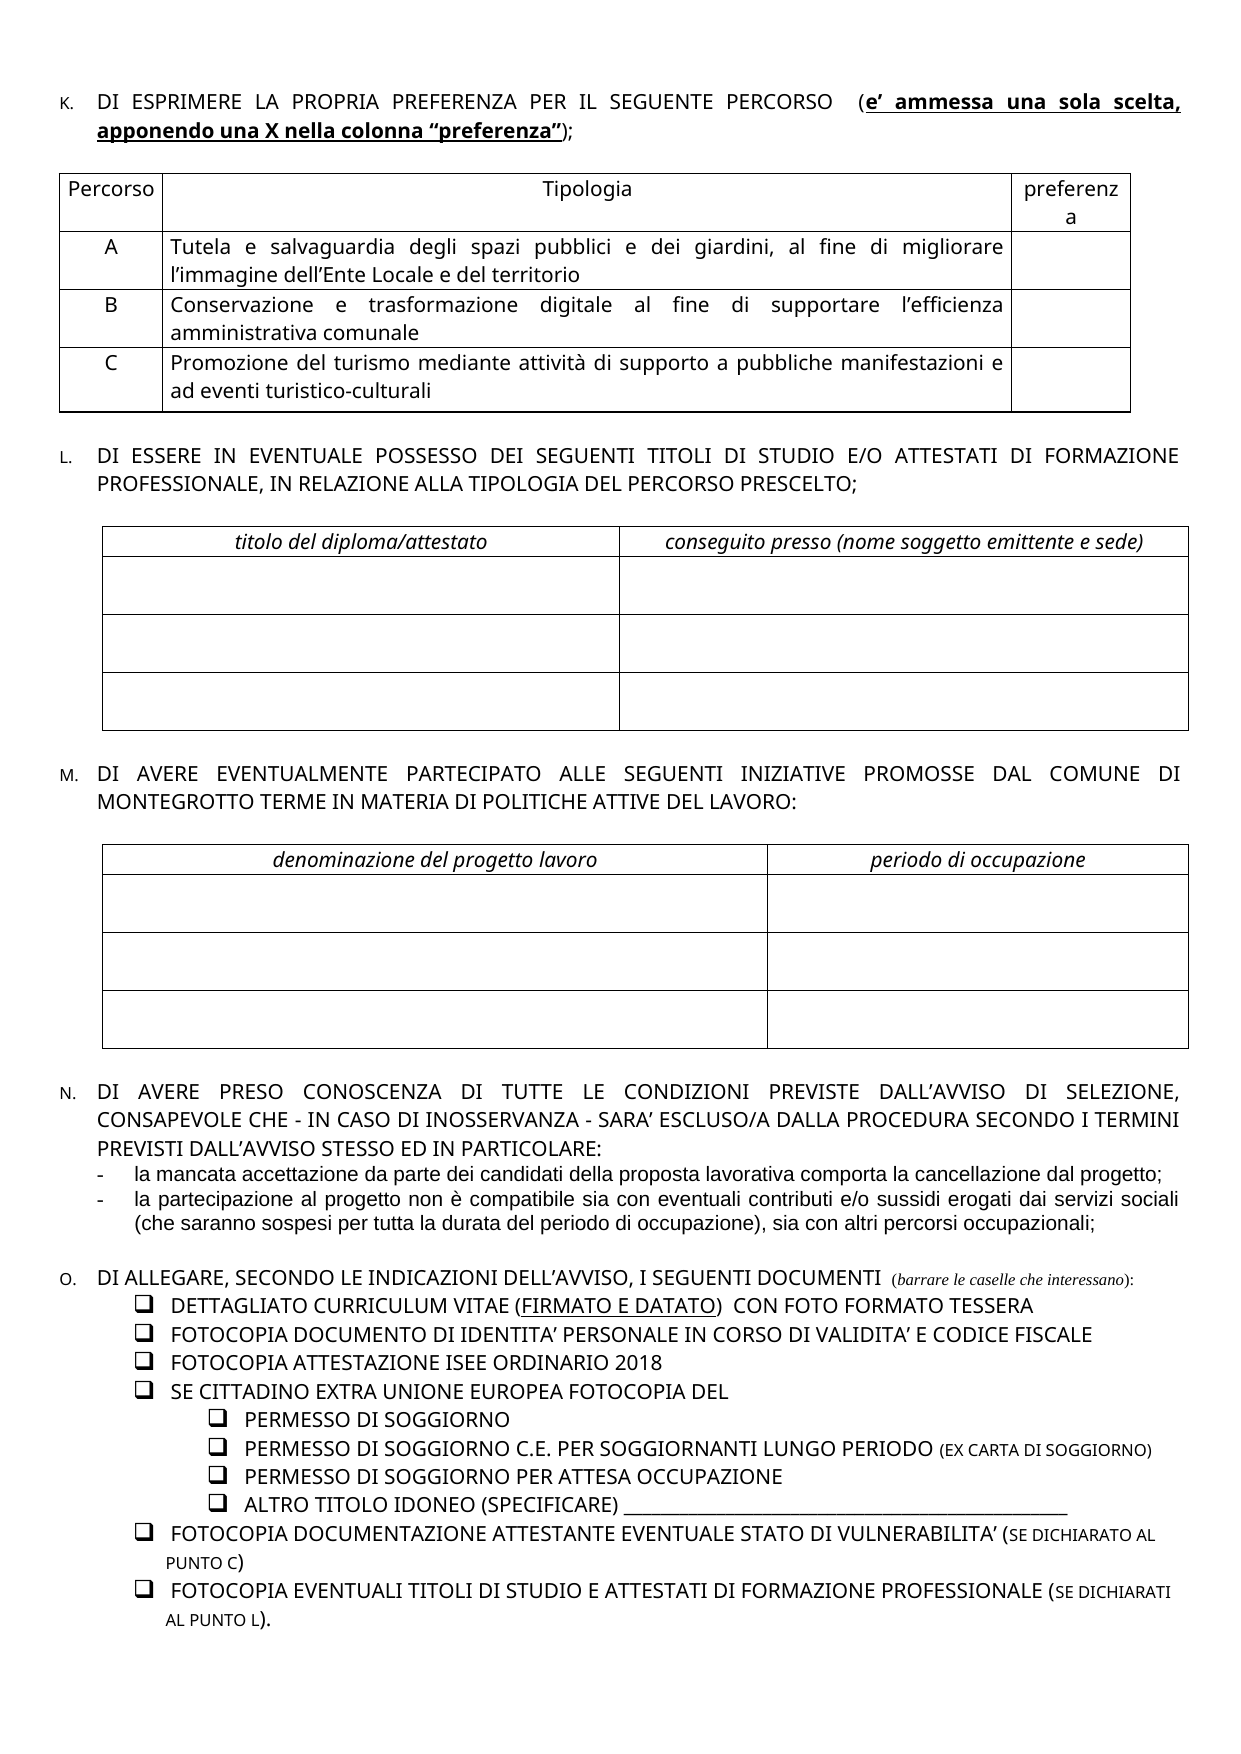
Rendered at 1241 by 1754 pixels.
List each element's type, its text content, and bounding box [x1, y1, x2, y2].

list PERMESSO DI SOGGIORNO PER ATTESA OCCUPAZIONE [207, 1462, 1181, 1491]
table_cell [103, 991, 767, 1047]
table_cell [103, 673, 619, 729]
table_cell Promozione del turismo mediante attività di supporto a pubbliche manifestazioni e ad eventi turistico-culturali [163, 348, 1011, 411]
list DI ALLEGARE, SECONDO LE INDICAZIONI DELL’AVVISO, I SEGUENTI DOCUMENTI (barrare le caselle che interessano): [59, 1263, 1181, 1291]
table_cell [768, 933, 1188, 989]
list FOTOCOPIA DOCUMENTAZIONE ATTESTANTE EVENTUALE STATO DI VULNERABILITA’ (SE DICHIARATO AL [133, 1519, 1181, 1547]
table_cell [768, 991, 1188, 1047]
table_header Tipologia [163, 174, 1011, 231]
table_cell [620, 557, 1188, 614]
list FOTOCOPIA EVENTUALI TITOLI DI STUDIO E ATTESTATI DI FORMAZIONE PROFESSIONALE (SE DICHIARATI [133, 1576, 1181, 1604]
table_cell [1012, 232, 1130, 289]
table_header Percorso [60, 174, 162, 231]
table_cell [103, 875, 767, 932]
table_cell [103, 933, 767, 989]
table_cell [620, 673, 1188, 729]
list PERMESSO DI SOGGIORNO C.E. PER SOGGIORNANTI LUNGO PERIODO (EX CARTA DI SOGGIORNO) [207, 1434, 1181, 1462]
list FOTOCOPIA ATTESTAZIONE ISEE ORDINARIO 2018 [133, 1348, 1181, 1377]
table_cell B [60, 290, 162, 347]
table_cell [768, 875, 1188, 932]
list la partecipazione al progetto non è compatibile sia con eventuali contributi e/o sussidi erogati dai servizi sociali (che saranno sospesi per tutta la durata del periodo di occupazione), sia con altri percorsi occupazionali; [97, 1186, 1181, 1234]
table_header periodo di occupazione [768, 845, 1188, 874]
list DI AVERE PRESO CONOSCENZA DI TUTTE LE CONDIZIONI PREVISTE DALL’AVVISO DI SELEZIONE, CONSAPEVOLE CHE - IN CASO DI INOSSERVANZA - SARA’ ESCLUSO/A DALLA PROCEDURA SECONDO I TERMINI PREVISTI DALL’AVVISO STESSO ED IN PARTICOLARE: [59, 1077, 1181, 1162]
table_cell A [60, 232, 162, 289]
table_header denominazione del progetto lavoro [103, 845, 767, 874]
list DI AVERE EVENTUALMENTE PARTECIPATO ALLE SEGUENTI INIZIATIVE PROMOSSE DAL COMUNE DI MONTEGROTTO TERME IN MATERIA DI POLITICHE ATTIVE DEL LAVORO: [59, 759, 1181, 816]
list DI ESPRIMERE LA PROPRIA PREFERENZA PER IL SEGUENTE PERCORSO (e’ ammessa una sola scelta, apponendo una X nella colonna “preferenza”); [59, 87, 1181, 144]
list SE CITTADINO EXTRA UNIONE EUROPEA FOTOCOPIA DEL [133, 1377, 1181, 1405]
table_cell [620, 615, 1188, 672]
subtitle AL PUNTO L). [133, 1604, 1181, 1633]
list la mancata accettazione da parte dei candidati della proposta lavorativa comporta la cancellazione dal progetto; [97, 1162, 1181, 1186]
list FOTOCOPIA DOCUMENTO DI IDENTITA’ PERSONALE IN CORSO DI VALIDITA’ E CODICE FISCALE [133, 1320, 1181, 1348]
table_cell Tutela e salvaguardia degli spazi pubblici e dei giardini, al fine di migliorare l’immagine dell’Ente Locale e del territorio [163, 232, 1011, 289]
list DETTAGLIATO CURRICULUM VITAE (FIRMATO E DATATO) CON FOTO FORMATO TESSERA [133, 1291, 1181, 1320]
list ALTRO TITOLO IDONEO (SPECIFICARE) ________________________________________________ [207, 1491, 1181, 1519]
table_cell C [60, 348, 162, 411]
table_cell Conservazione e trasformazione digitale al fine di supportare l’efficienza amministrativa comunale [163, 290, 1011, 347]
table_cell [103, 557, 619, 614]
table_cell [103, 615, 619, 672]
table_header preferenza [1012, 174, 1130, 231]
list PERMESSO DI SOGGIORNO [207, 1405, 1181, 1434]
table_cell [1012, 290, 1130, 347]
list DI ESSERE IN EVENTUALE POSSESSO DEI SEGUENTI TITOLI DI STUDIO E/O ATTESTATI DI FORMAZIONE PROFESSIONALE, IN RELAZIONE ALLA TIPOLOGIA DEL PERCORSO PRESCELTO; [59, 441, 1181, 498]
subtitle PUNTO C) [133, 1547, 1181, 1576]
table_header conseguito presso (nome soggetto emittente e sede) [620, 527, 1188, 556]
table_header titolo del diploma/attestato [103, 527, 619, 556]
table_cell [1012, 348, 1130, 411]
